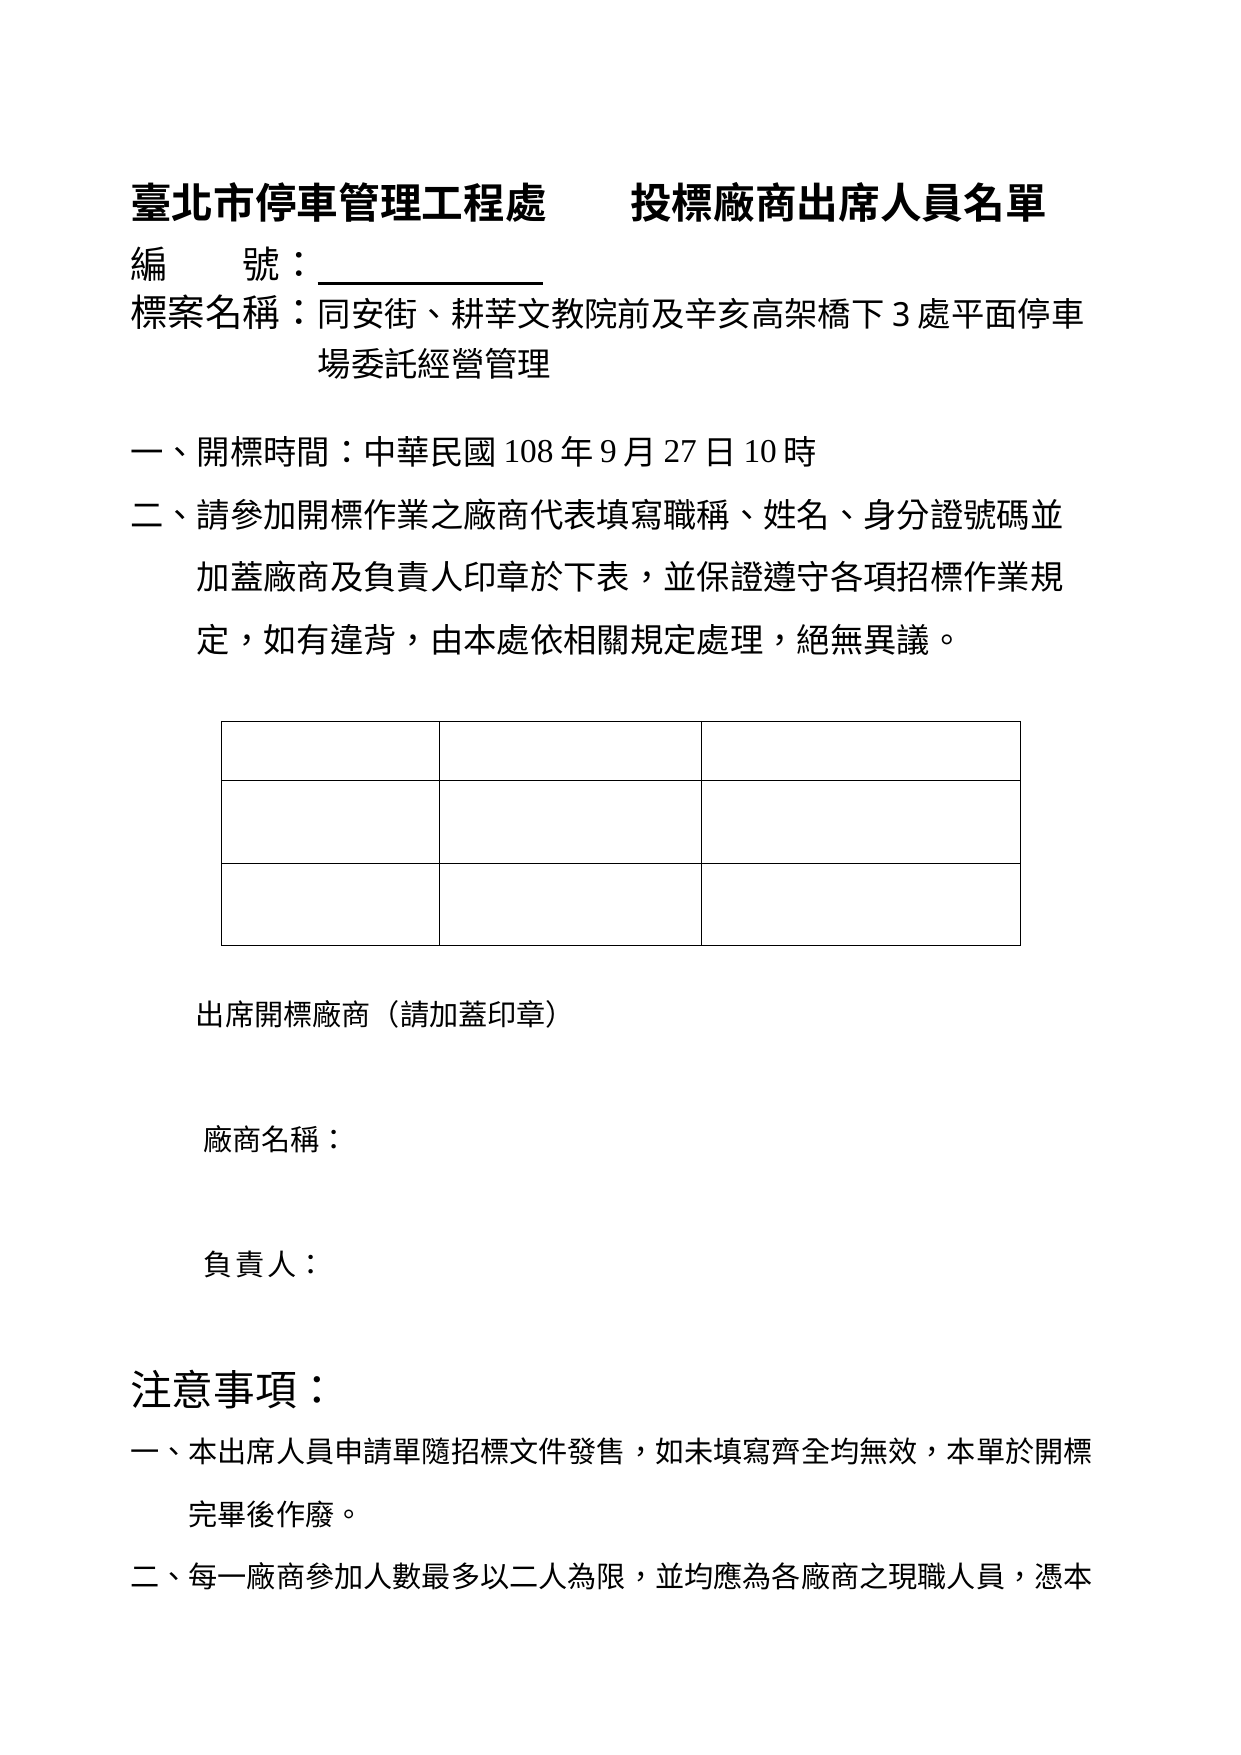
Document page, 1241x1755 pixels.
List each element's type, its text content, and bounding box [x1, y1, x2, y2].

table_cell [440, 781, 701, 863]
table_cell [440, 864, 701, 945]
text 編 號： [130, 221, 1093, 283]
table_cell [222, 781, 439, 863]
text 注意事項： [130, 1346, 1093, 1408]
text 二、請參加開標作業之廠商代表填寫職稱、姓名、身分證號碼並加蓋廠商及負責人印章於下表，並保證遵守各項招標作業規定，如有違背，由本處依相關規定處理，絕無異議。 [130, 471, 1093, 658]
text 一、本出席人員申請單隨招標文件發售，如未填寫齊全均無效，本單於開標完畢後作廢。 [130, 1408, 1093, 1533]
text 標案名稱：同安街、耕莘文教院前及辛亥高架橋下3處平面停車場委託經營管理 [130, 283, 1093, 386]
text 一、開標時間：中華民國108年9月27日10時 [130, 408, 1093, 471]
table_header 職 稱 [222, 722, 439, 780]
text 臺北市停車管理工程處 投標廠商出席人員名單 [130, 158, 1093, 221]
text 二、每一廠商參加人數最多以二人為限，並均應為各廠商之現職人員，憑本 [130, 1533, 1093, 1596]
table_cell [222, 864, 439, 945]
table_cell [702, 781, 1020, 863]
table_header 姓 名 [440, 722, 701, 780]
text 廠商名稱： [130, 1096, 1093, 1158]
text 出席開標廠商（請加蓋印章） [130, 971, 1093, 1033]
text 負責人： [130, 1221, 1093, 1283]
table_header 身 分 證 號 碼 [702, 722, 1020, 780]
table_cell [702, 864, 1020, 945]
